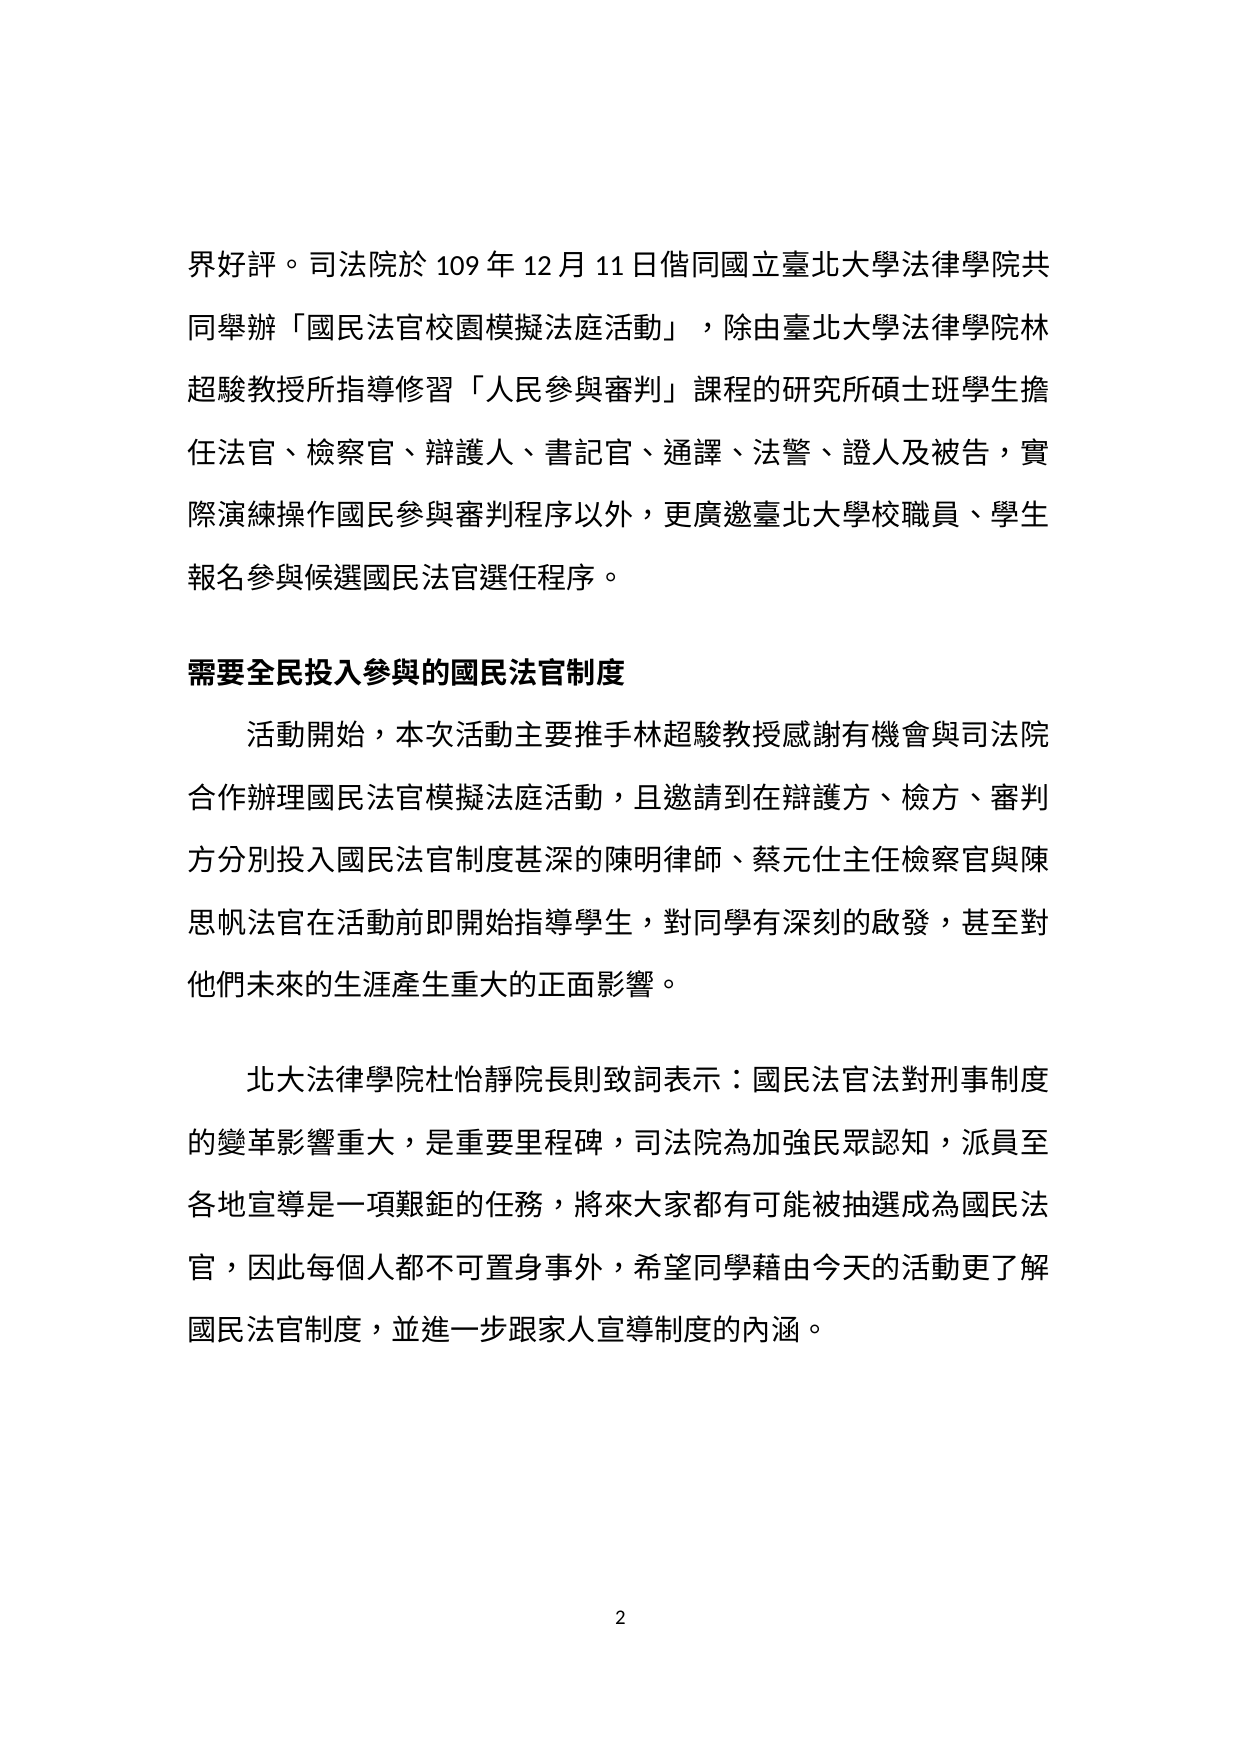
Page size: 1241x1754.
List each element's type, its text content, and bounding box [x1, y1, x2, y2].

text 活動開始，本次活動主要推手林超駿教授感謝有機會與司法院合作辦理國民法官模擬法庭活動，且邀請到在辯護方、檢方、審判方分別投入國民法官制度甚深的陳明律師、蔡元仕主任檢察官與陳思帆法官在活動前即開始指導學生，對同學有深刻的啟發，甚至對他們未來的生涯產生重大的正面影響。 [187, 691, 1053, 1004]
text 需要全民投入參與的國民法官制度 [187, 629, 1053, 691]
text 北大法律學院杜怡靜院長則致詞表示：國民法官法對刑事制度的變革影響重大，是重要里程碑，司法院為加強民眾認知，派員至各地宣導是一項艱鉅的任務，將來大家都有可能被抽選成為國民法官，因此每個人都不可置身事外，希望同學藉由今天的活動更了解國民法官制度，並進一步跟家人宣導制度的內涵。 [187, 1036, 1053, 1349]
text 界好評。司法院於109年12月11日偕同國立臺北大學法律學院共同舉辦「國民法官校園模擬法庭活動」，除由臺北大學法律學院林超駿教授所指導修習「人民參與審判」課程的研究所碩士班學生擔任法官、檢察官、辯護人、書記官、通譯、法警、證人及被告，實際演練操作國民參與審判程序以外，更廣邀臺北大學校職員、學生報名參與候選國民法官選任程序。 [187, 221, 1053, 596]
